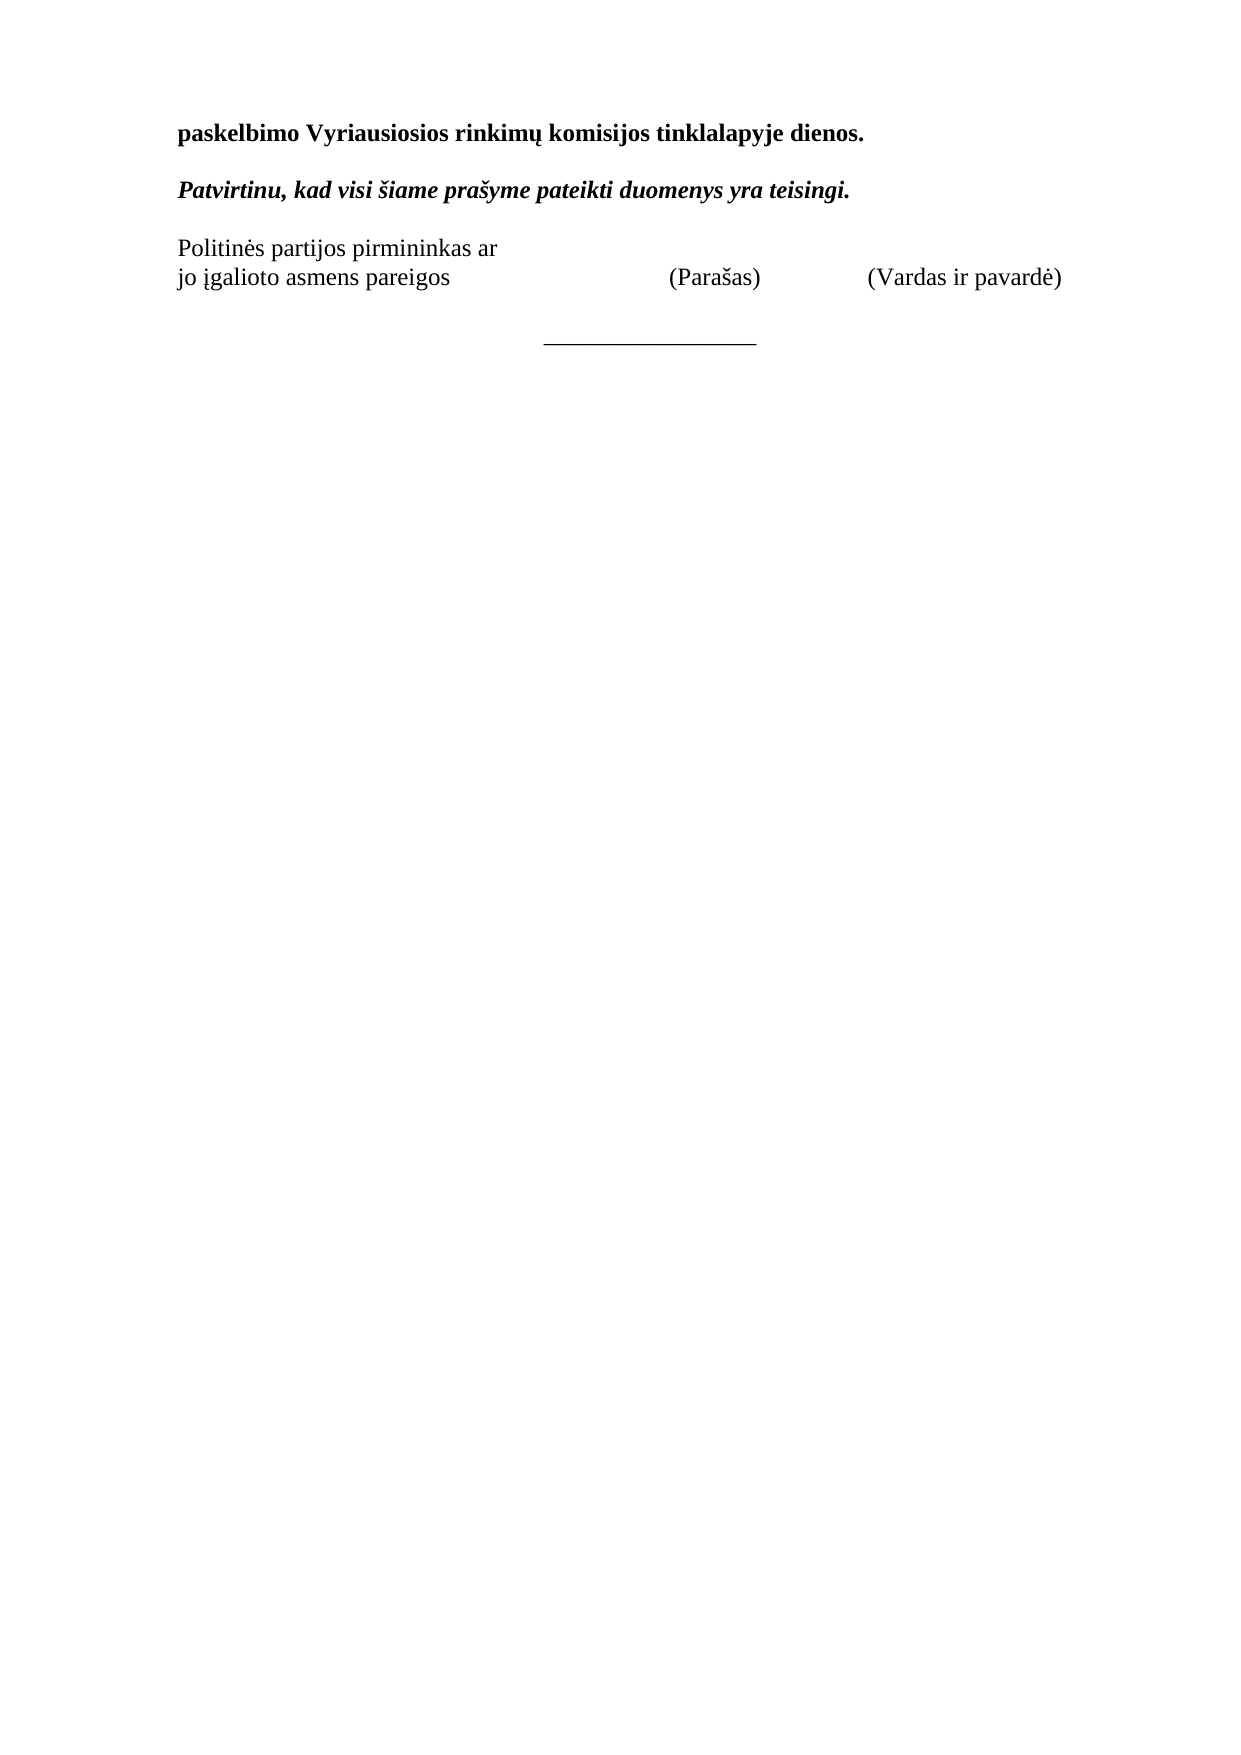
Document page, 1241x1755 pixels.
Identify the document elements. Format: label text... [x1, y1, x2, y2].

text Politinės partijos pirmininkas ar [177, 233, 1122, 262]
text jo įgalioto asmens pareigos (Parašas) (Vardas ir pavardė) [177, 262, 1122, 291]
text Patvirtinu, kad visi šiame prašyme pateikti duomenys yra teisingi. [177, 176, 1122, 204]
text _________________ [177, 319, 1122, 348]
text paskelbimo Vyriausiosios rinkimų komisijos tinklalapyje dienos. [177, 118, 1122, 147]
